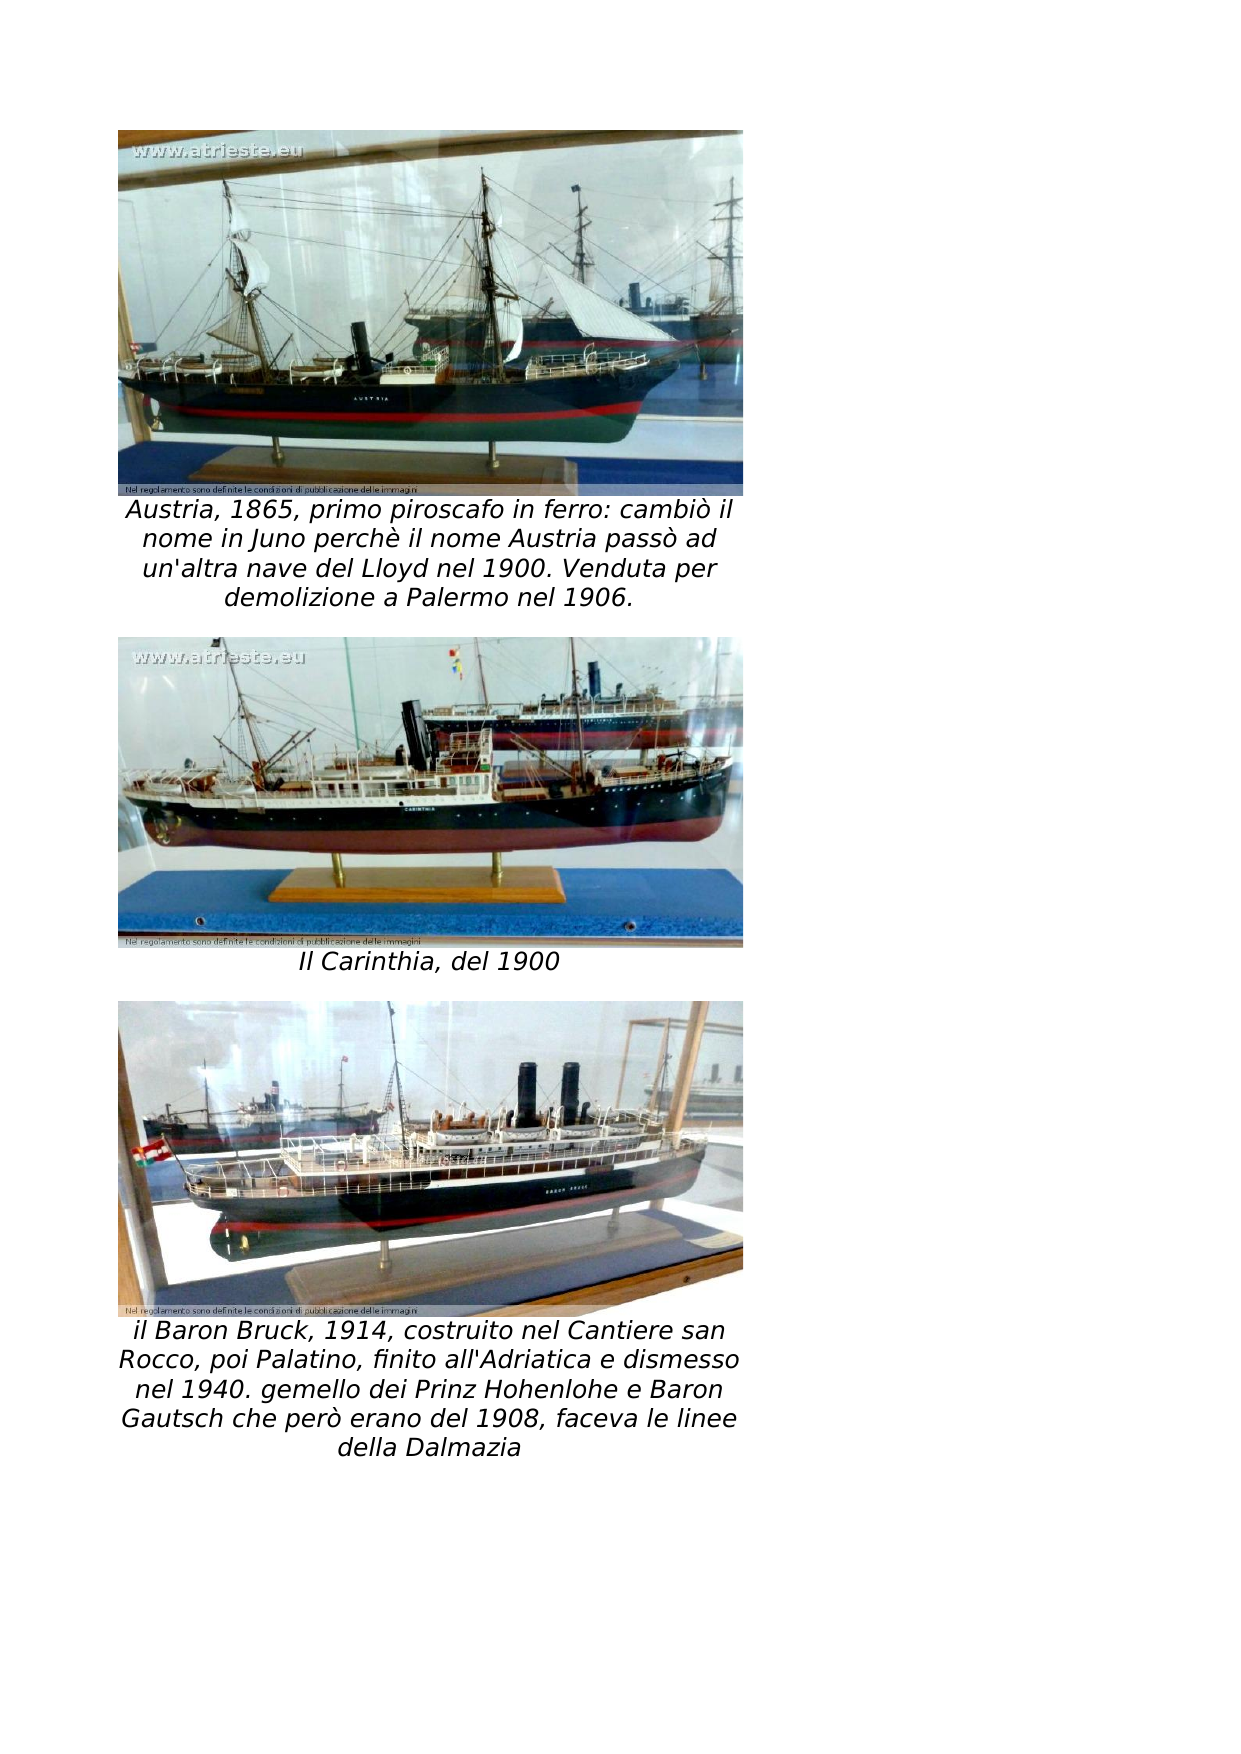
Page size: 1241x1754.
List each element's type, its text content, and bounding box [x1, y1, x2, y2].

text il Baron Bruck, 1914, costruito nel Cantiere san Rocco, poi Palatino, finito all'Adriatica e dismesso nel 1940. gemello dei Prinz Hohenlohe e Baron Gautsch che però erano del 1908, faceva le linee della Dalmazia [118, 1317, 743, 1462]
text Austria, 1865, primo piroscafo in ferro: cambiò il nome in Juno perchè il nome Austria passò ad un'altra nave del Lloyd nel 1900. Venduta per demolizione a Palermo nel 1906. [118, 496, 743, 612]
picture [118, 1001, 744, 1317]
picture [118, 130, 744, 496]
text Il Carinthia, del 1900 [118, 948, 743, 977]
picture [118, 637, 744, 948]
